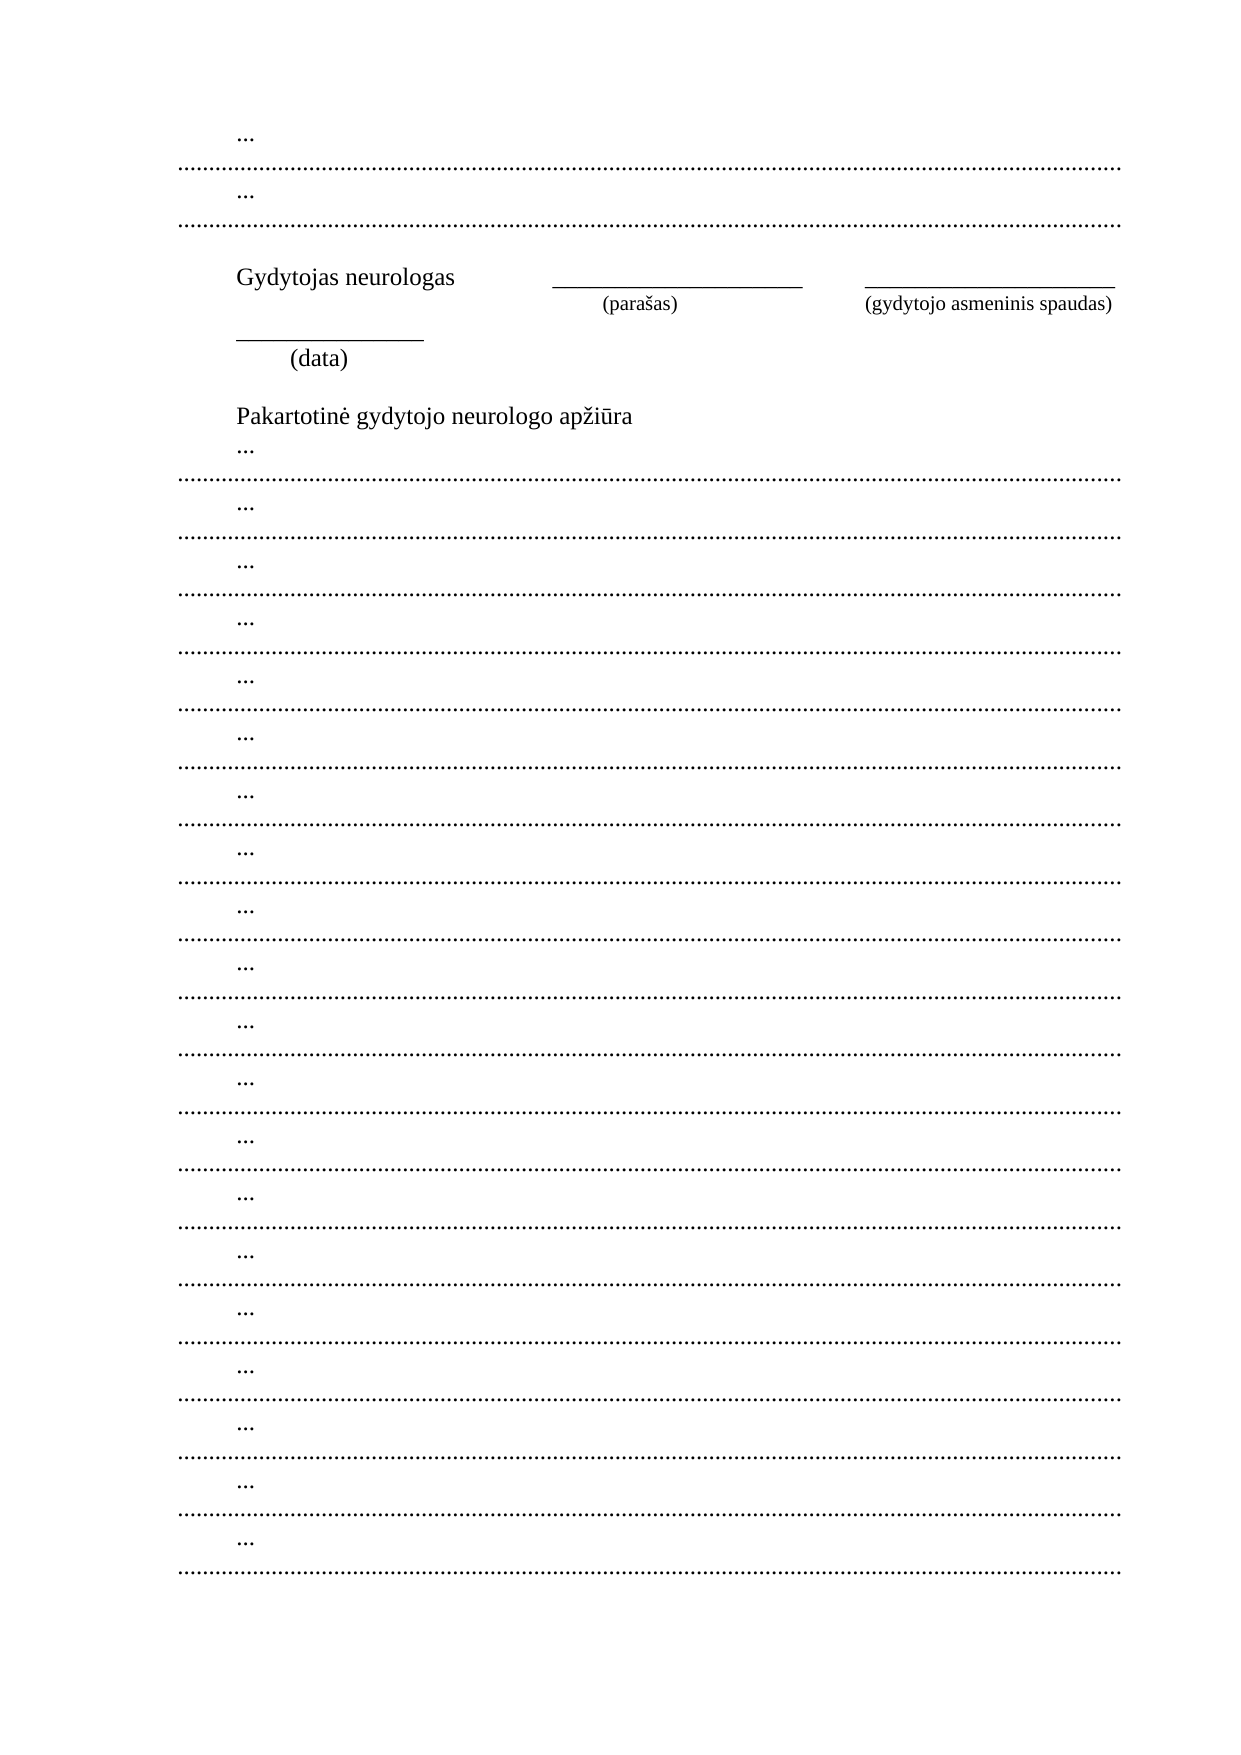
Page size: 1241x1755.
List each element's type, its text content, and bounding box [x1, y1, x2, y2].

text ... [177, 947, 1122, 1005]
text ... [177, 1120, 1122, 1177]
text ... [177, 1005, 1122, 1062]
text ... [177, 430, 1122, 487]
text ... [177, 602, 1122, 660]
text ... [177, 545, 1122, 602]
text ... [177, 1465, 1122, 1522]
text ... [177, 487, 1122, 545]
text ... [177, 1350, 1122, 1407]
text ... [177, 1177, 1122, 1235]
text _______________ [177, 315, 1122, 343]
text Gydytojas neurologas ____________________ ____________________ [177, 262, 1122, 291]
text ... [177, 1235, 1122, 1292]
text ... [177, 118, 1122, 176]
text ... [177, 1292, 1122, 1350]
text (data) [177, 343, 1122, 372]
text ... [177, 1062, 1122, 1120]
text ... [177, 832, 1122, 890]
text Pakartotinė gydytojo neurologo apžiūra [177, 401, 1122, 430]
text ... [177, 1522, 1122, 1580]
text ... [177, 775, 1122, 832]
text ... [177, 717, 1122, 775]
text ... [177, 890, 1122, 947]
text (parašas) (gydytojo asmeninis spaudas) [177, 291, 1122, 315]
text ... [177, 176, 1122, 233]
text ... [177, 1407, 1122, 1465]
text ... [177, 660, 1122, 717]
